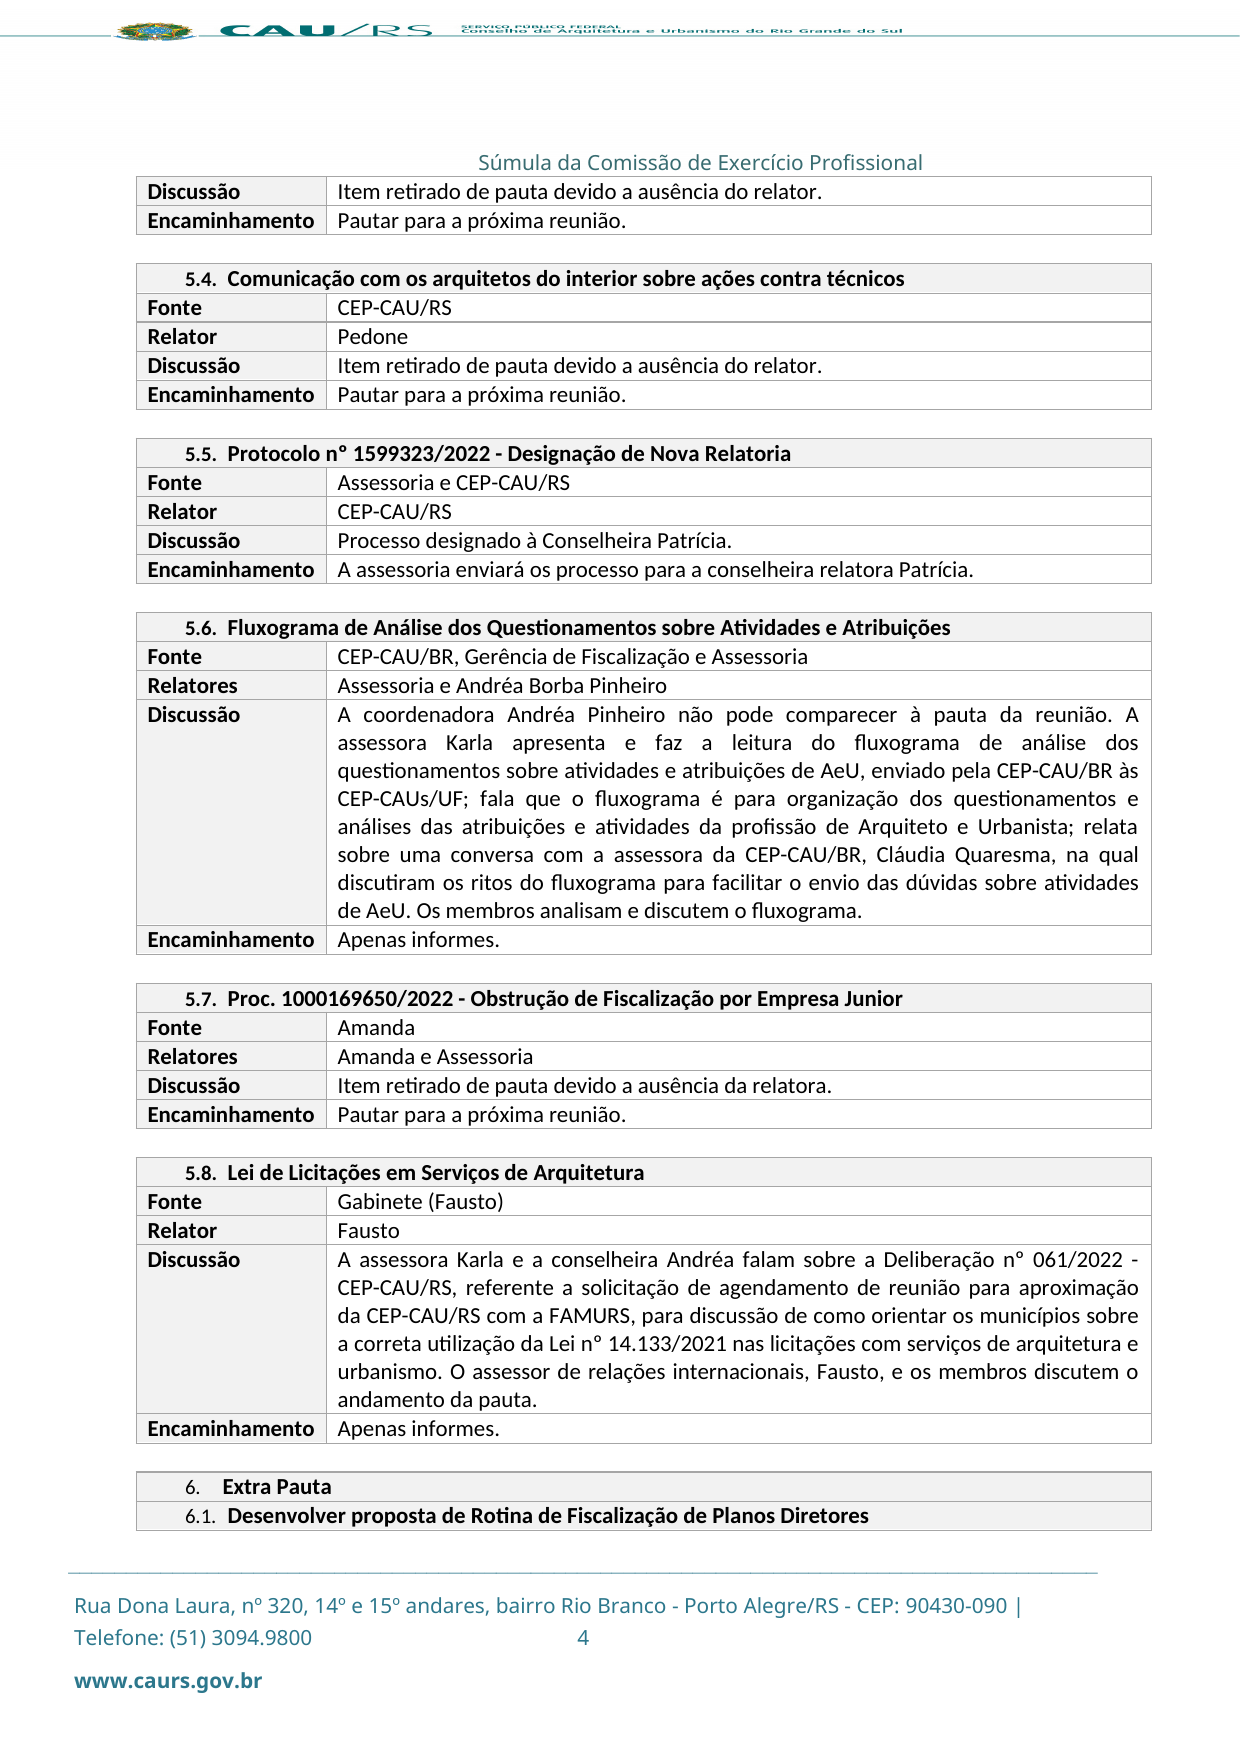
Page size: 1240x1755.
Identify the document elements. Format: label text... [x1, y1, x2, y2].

table_cell [131, 321, 136, 351]
table_cell Fausto [327, 1216, 1151, 1244]
table_cell A assessoria enviará os processo para a conselheira relatora Patrícia. [327, 555, 1151, 583]
table_cell Discussão [137, 1245, 326, 1413]
table_cell [131, 467, 136, 496]
table_cell Discussão [137, 177, 326, 205]
table_cell Pautar para a próxima reunião. [327, 206, 1151, 234]
table_cell Encaminhamento [137, 1100, 326, 1128]
table_cell [131, 525, 136, 554]
table_cell CEP-CAU/RS [327, 294, 1151, 321]
table_cell [131, 641, 136, 670]
table_cell [131, 1157, 136, 1186]
table_cell Relatores [137, 671, 326, 699]
table_cell Fonte [137, 1187, 326, 1215]
table_cell Fonte [137, 294, 326, 321]
table_cell [136, 955, 1151, 983]
table_cell Encaminhamento [137, 206, 326, 234]
table_cell Discussão [137, 700, 326, 924]
table_cell Apenas informes. [327, 926, 1151, 953]
table_cell [131, 983, 136, 1012]
table_cell Amanda e Assessoria [327, 1042, 1151, 1070]
table_cell Relator [137, 497, 326, 525]
table_cell Amanda [327, 1013, 1151, 1041]
table_cell [131, 1471, 136, 1501]
table_cell Relator [137, 323, 326, 351]
table_cell Assessoria e Andréa Borba Pinheiro [327, 671, 1151, 699]
table_cell Lei de Licitações em Serviços de Arquitetura [137, 1158, 1151, 1186]
table_cell [131, 1041, 136, 1070]
table_cell [131, 496, 136, 525]
table_cell Fonte [137, 642, 326, 670]
table_cell [131, 1443, 136, 1471]
table_cell CEP-CAU/RS [327, 497, 1151, 525]
table_cell Encaminhamento [137, 1414, 326, 1442]
table_cell Discussão [137, 352, 326, 379]
table_cell [131, 554, 136, 583]
table_cell Discussão [137, 526, 326, 554]
table_cell Proc. 1000169650/2022 - Obstrução de Fiscalização por Empresa Junior [137, 984, 1151, 1012]
table_cell [131, 380, 136, 409]
table_cell [136, 1444, 1151, 1471]
table_cell CEP-CAU/BR, Gerência de Fiscalização e Assessoria [327, 642, 1151, 670]
table_cell [131, 1501, 136, 1529]
table_cell Assessoria e CEP-CAU/RS [327, 468, 1151, 496]
table_cell [136, 410, 1151, 438]
table_cell Apenas informes. [327, 1414, 1151, 1442]
table_cell A coordenadora Andréa Pinheiro não pode comparecer à pauta da reunião. A assessora Karla apresenta e faz a leitura do fluxograma de análise dos questionamentos sobre atividades e atribuições de AeU, enviado pela CEP-CAU/BR às CEP-CAUs/UF; fala que o fluxograma é para organização dos questionamentos e análises das atribuições e atividades da profissão de Arquiteto e Urbanista; relata sobre uma conversa com a assessora da CEP-CAU/BR, Cláudia Quaresma, na qual discutiram os ritos do fluxograma para facilitar o envio das dúvidas sobre atividades de AeU. Os membros analisam e discutem o fluxograma. [327, 700, 1151, 924]
table_cell [131, 1186, 136, 1215]
table_cell Discussão [137, 1071, 326, 1099]
table_cell [131, 1012, 136, 1041]
table_cell Pautar para a próxima reunião. [327, 381, 1151, 409]
table_cell [136, 1129, 1151, 1157]
table_cell [131, 234, 136, 263]
table_cell [131, 925, 136, 953]
table_cell A assessora Karla e a conselheira Andréa falam sobre a Deliberação nº 061/2022 - CEP-CAU/RS, referente a solicitação de agendamento de reunião para aproximação da CEP-CAU/RS com a FAMURS, para discussão de como orientar os municípios sobre a correta utilização da Lei nº 14.133/2021 nas licitações com serviços de arquitetura e urbanismo. O assessor de relações internacionais, Fausto, e os membros discutem o andamento da pauta. [327, 1245, 1151, 1413]
table_cell Desenvolver proposta de Rotina de Fiscalização de Planos Diretores [137, 1502, 1151, 1529]
table_cell [131, 612, 136, 641]
table_cell Relator [137, 1216, 326, 1244]
table_cell Protocolo nº 1599323/2022 - Designação de Nova Relatoria [137, 439, 1151, 467]
table_cell Item retirado de pauta devido a ausência da relatora. [327, 1071, 1151, 1099]
table_cell Processo designado à Conselheira Patrícia. [327, 526, 1151, 554]
table_cell [131, 293, 136, 321]
table_cell Encaminhamento [137, 926, 326, 953]
table_cell Gabinete (Fausto) [327, 1187, 1151, 1215]
table_cell [131, 954, 136, 983]
table_cell [131, 1070, 136, 1099]
table_cell Encaminhamento [137, 381, 326, 409]
table_cell [131, 670, 136, 699]
table_cell Fluxograma de Análise dos Questionamentos sobre Atividades e Atribuições [137, 613, 1151, 641]
table_cell [131, 1215, 136, 1244]
table_cell Encaminhamento [137, 555, 326, 583]
table_cell [131, 351, 136, 379]
table_cell [131, 205, 136, 234]
table_cell [131, 1244, 136, 1413]
table_cell [131, 263, 136, 292]
table_cell [131, 583, 136, 612]
table_cell [131, 438, 136, 467]
table_cell [131, 1413, 136, 1442]
table_cell [131, 1099, 136, 1128]
table_cell [131, 699, 136, 924]
table_cell Extra Pauta [137, 1473, 1151, 1501]
table_cell [136, 584, 1151, 612]
table_cell Pautar para a próxima reunião. [327, 1100, 1151, 1128]
table_cell Fonte [137, 468, 326, 496]
table_cell [131, 1128, 136, 1157]
table_cell Item retirado de pauta devido a ausência do relator. [327, 352, 1151, 379]
table_cell [131, 176, 136, 205]
table_cell Fonte [137, 1013, 326, 1041]
table_cell Relatores [137, 1042, 326, 1070]
table_cell [131, 409, 136, 438]
table_cell Comunicação com os arquitetos do interior sobre ações contra técnicos [137, 264, 1151, 292]
table_cell [136, 235, 1151, 263]
table_cell Item retirado de pauta devido a ausência do relator. [327, 177, 1151, 205]
table_cell Pedone [327, 323, 1151, 351]
